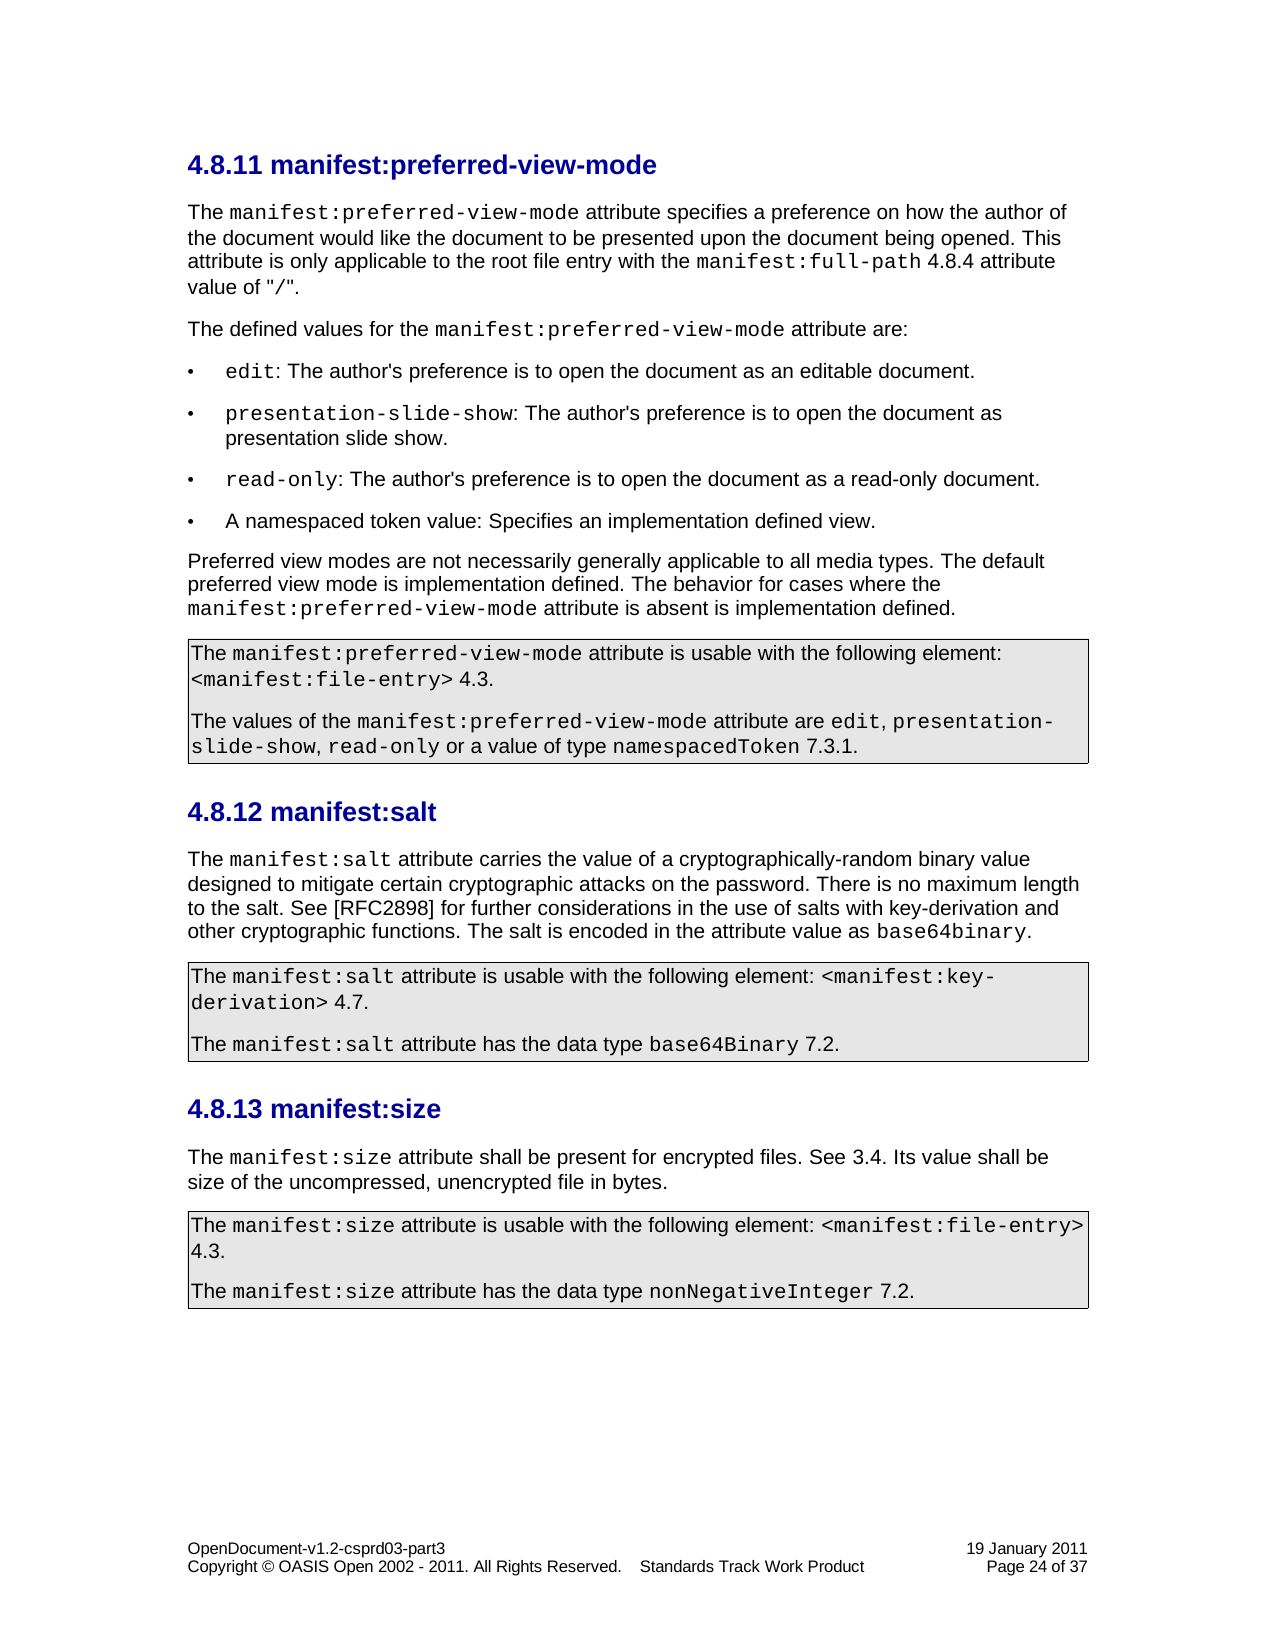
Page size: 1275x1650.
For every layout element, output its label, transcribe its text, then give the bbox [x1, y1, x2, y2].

text The manifest:salt attribute carries the value of a cryptographically-random binary value designed to mitigate certain cryptographic attacks on the password. There is no maximum length to the salt. See [RFC2898] for further considerations in the use of salts with key-derivation and other cryptographic functions. The salt is encoded in the attribute value as base64binary. [187, 847, 1088, 945]
list The manifest:preferred-view-mode attribute is usable with the following element: <manifest:file-entry> 4.3. [189, 640, 1088, 692]
list edit: The author's preference is to open the document as an editable document. [187, 359, 1088, 385]
subtitle manifest:salt [187, 796, 1088, 826]
subtitle manifest:size [187, 1094, 1088, 1124]
list The manifest:salt attribute has the data type base64Binary 7.2. [189, 1029, 1088, 1061]
list The manifest:size attribute has the data type nonNegativeInteger 7.2. [189, 1276, 1088, 1308]
text Preferred view modes are not necessarily generally applicable to all media types. The default preferred view mode is implementation defined. The behavior for cases where the manifest:preferred-view-mode attribute is absent is implementation defined. [187, 549, 1088, 622]
list The manifest:salt attribute is usable with the following element: <manifest:key-derivation> 4.7. [189, 963, 1088, 1016]
list presentation-slide-show: The author's preference is to open the document as presentation slide show. [187, 401, 1088, 450]
text The manifest:preferred-view-mode attribute specifies a preference on how the author of the document would like the document to be presented upon the document being opened. This attribute is only applicable to the root file entry with the manifest:full-path 4.8.4 attribute value of "/". [187, 201, 1088, 301]
list The manifest:size attribute is usable with the following element: <manifest:file-entry> 4.3. [189, 1212, 1088, 1263]
subtitle manifest:preferred-view-mode [187, 150, 1088, 180]
list The values of the manifest:preferred-view-mode attribute are edit, presentation-slide-show, read-only or a value of type namespacedToken 7.3.1. [189, 706, 1088, 763]
list read-only: The author's preference is to open the document as a read-only document. [187, 467, 1088, 492]
list A namespaced token value: Specifies an implementation defined view. [187, 509, 1088, 533]
text The manifest:size attribute shall be present for encrypted files. See 3.4. Its value shall be size of the uncompressed, unencrypted file in bytes. [187, 1145, 1088, 1194]
text The defined values for the manifest:preferred-view-mode attribute are: [187, 317, 1088, 343]
